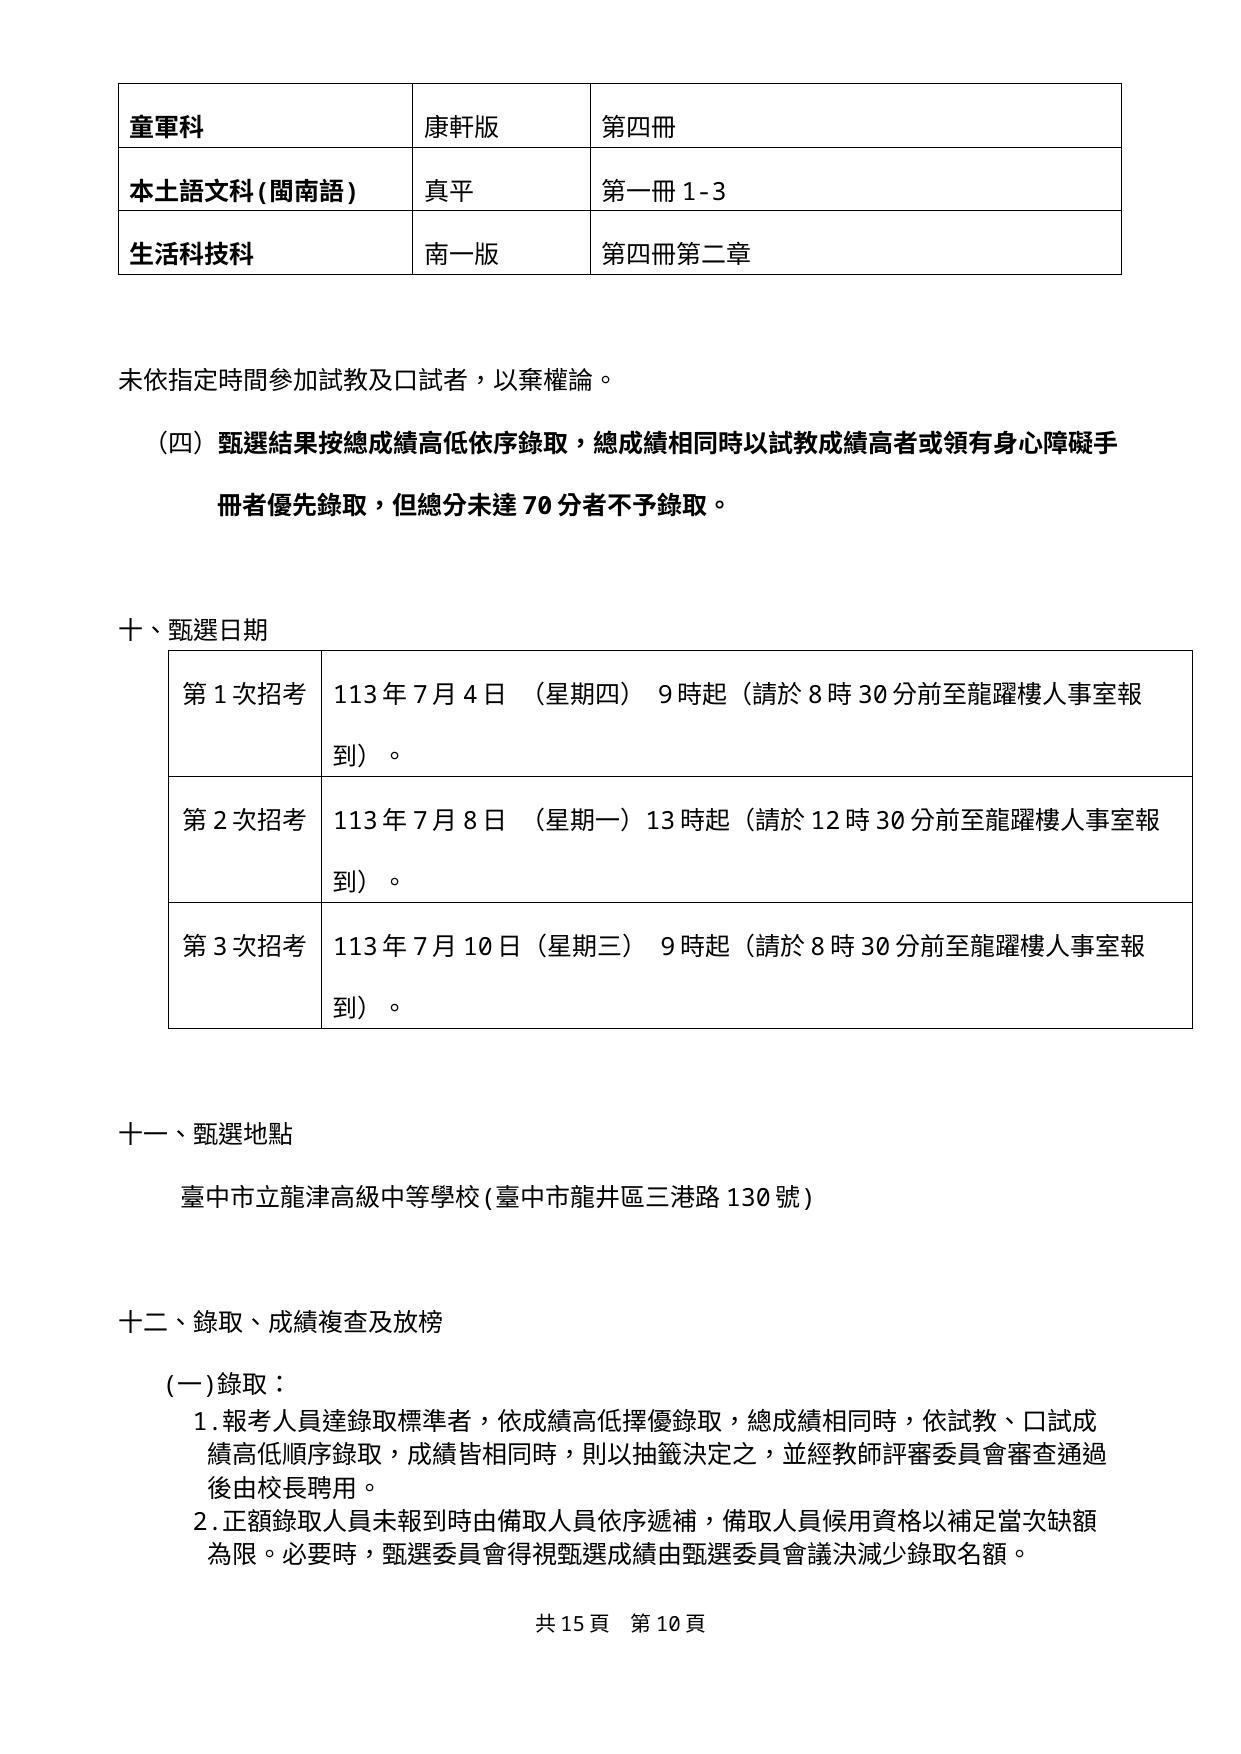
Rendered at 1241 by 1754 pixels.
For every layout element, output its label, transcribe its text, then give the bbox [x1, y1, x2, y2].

table_cell 第四冊 [591, 84, 1121, 147]
table_cell 康軒版 [413, 84, 590, 147]
table_cell 真平 [413, 148, 590, 210]
text 未依指定時間參加試教及口試者，以棄權論。 [118, 337, 1122, 400]
table_cell 本土語文科(閩南語) [119, 148, 412, 210]
text 臺中市立龍津高級中等學校(臺中市龍井區三港路130號) [181, 1154, 1122, 1216]
table_header 第1次招考 [169, 651, 321, 776]
text 1.報考人員達錄取標準者，依成績高低擇優錄取，總成績相同時，依試教、口試成績高低順序錄取，成績皆相同時，則以抽籤決定之，並經教師評審委員會審查通過後由校長聘用。 [192, 1404, 1122, 1504]
table_cell 南一版 [413, 211, 590, 274]
table_cell 113年7月8日 （星期一）13時起（請於12時30分前至龍躍樓人事室報到）。 [322, 777, 1192, 902]
table_header 113年7月4日 （星期四） 9時起（請於8時30分前至龍躍樓人事室報到）。 [322, 651, 1192, 776]
text 十二、錄取、成績複查及放榜 [118, 1279, 1122, 1341]
text 十一、甄選地點 [118, 1091, 1122, 1154]
table_cell 第2次招考 [169, 777, 321, 902]
text 十、甄選日期 [118, 587, 1122, 650]
table_cell 童軍科 [119, 84, 412, 147]
text (一)錄取： [118, 1341, 1122, 1404]
table_cell 113年7月10日（星期三） 9時起（請於8時30分前至龍躍樓人事室報到）。 [322, 903, 1192, 1028]
table_cell 第一冊1-3 [591, 148, 1121, 210]
table_cell 第四冊第二章 [591, 211, 1121, 274]
table_cell 第3次招考 [169, 903, 321, 1028]
table_cell 生活科技科 [119, 211, 412, 274]
text （四）甄選結果按總成績高低依序錄取，總成績相同時以試教成績高者或領有身心障礙手冊者優先錄取，但總分未達70分者不予錄取。 [143, 400, 1122, 525]
text 2.正額錄取人員未報到時由備取人員依序遞補，備取人員候用資格以補足當次缺額為限。必要時，甄選委員會得視甄選成績由甄選委員會議決減少錄取名額。 [192, 1504, 1122, 1571]
